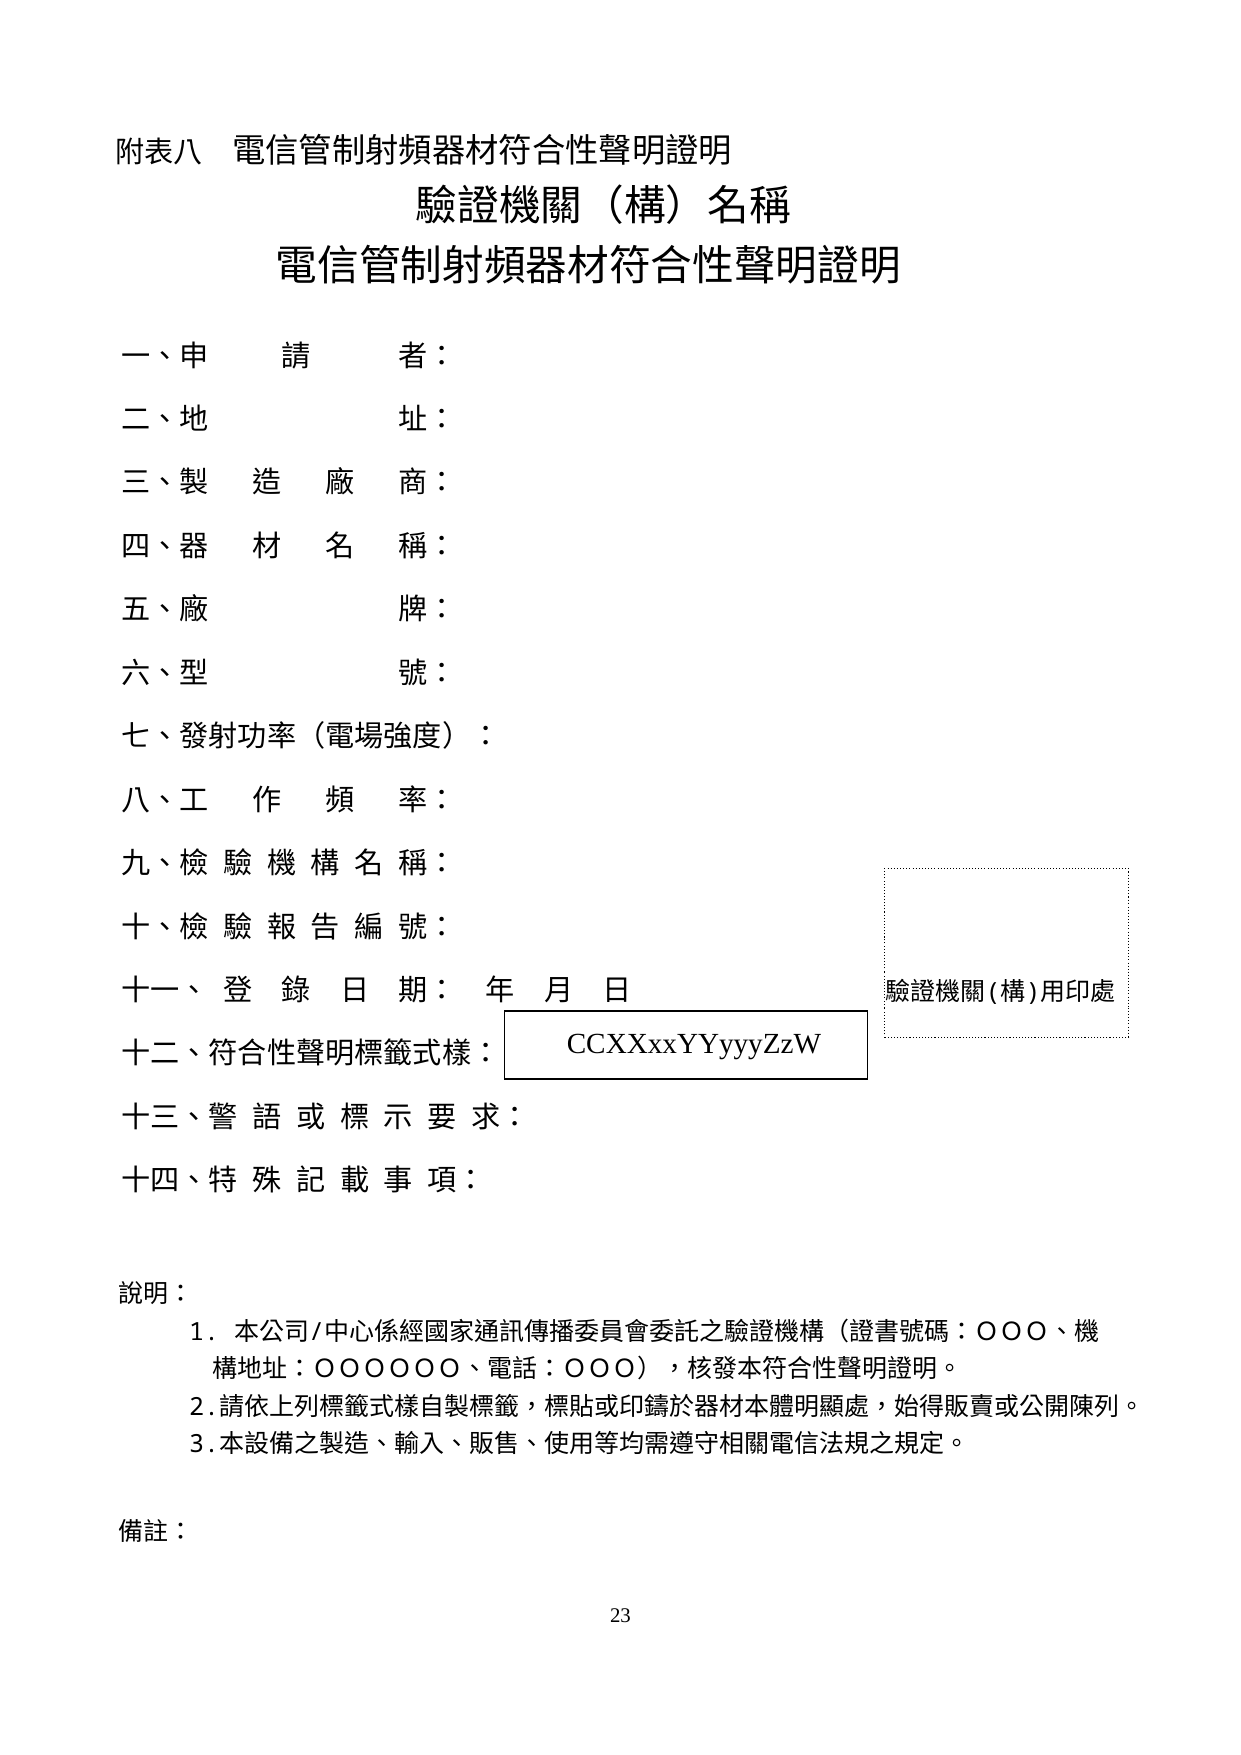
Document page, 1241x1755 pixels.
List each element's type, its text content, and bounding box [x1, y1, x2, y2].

text 一、申 請 者： [121, 332, 1122, 374]
text 九、檢 驗 機 構 名 稱： [121, 840, 1144, 1116]
text 十四、特 殊 記 載 事 項： [121, 1157, 1122, 1199]
text 附表八 電信管制射頻器材符合性聲明證明 [115, 124, 1122, 172]
text 電信管制射頻器材符合性聲明證明 [118, 232, 1122, 292]
text 十二、符合性聲明標籤式樣： [121, 1030, 504, 1072]
text 八、工 作 頻 率： [121, 776, 1122, 818]
text 六、型 號： [121, 649, 1122, 692]
text 五、廠 牌： [121, 586, 1122, 628]
text 四、器 材 名 稱： [121, 522, 1122, 565]
text 1. 本公司/中心係經國家通訊傳播委員會委託之驗證機構（證書號碼：ＯＯＯ、機構地址：ＯＯＯＯＯＯ、電話：ＯＯＯ），核發本符合性聲明證明。 [189, 1310, 1122, 1385]
text 三、製 造 廠 商： [121, 459, 1122, 501]
text 備註： [118, 1510, 1122, 1547]
text 十三、警 語 或 標 示 要 求： [121, 1093, 1122, 1136]
text 2.請依上列標籤式樣自製標籤，標貼或印鑄於器材本體明顯處，始得販賣或公開陳列。 [189, 1385, 1122, 1422]
text 3.本設備之製造、輸入、販售、使用等均需遵守相關電信法規之規定。 [189, 1422, 1122, 1460]
text 十一、 登 錄 日 期： 年 月 日 [121, 967, 869, 1009]
text 說明： [118, 1272, 1122, 1310]
text 十二、符合性聲明標籤式樣： [505, 1030, 867, 1072]
text 驗證機關(構)用印處 [884, 971, 1129, 1008]
text 二、地 址： [121, 396, 1122, 438]
text 七、發射功率（電場強度）： [121, 713, 1122, 755]
text 十、檢 驗 報 告 編 號： [121, 903, 869, 945]
text 驗證機關（構）名稱 [118, 172, 1122, 232]
